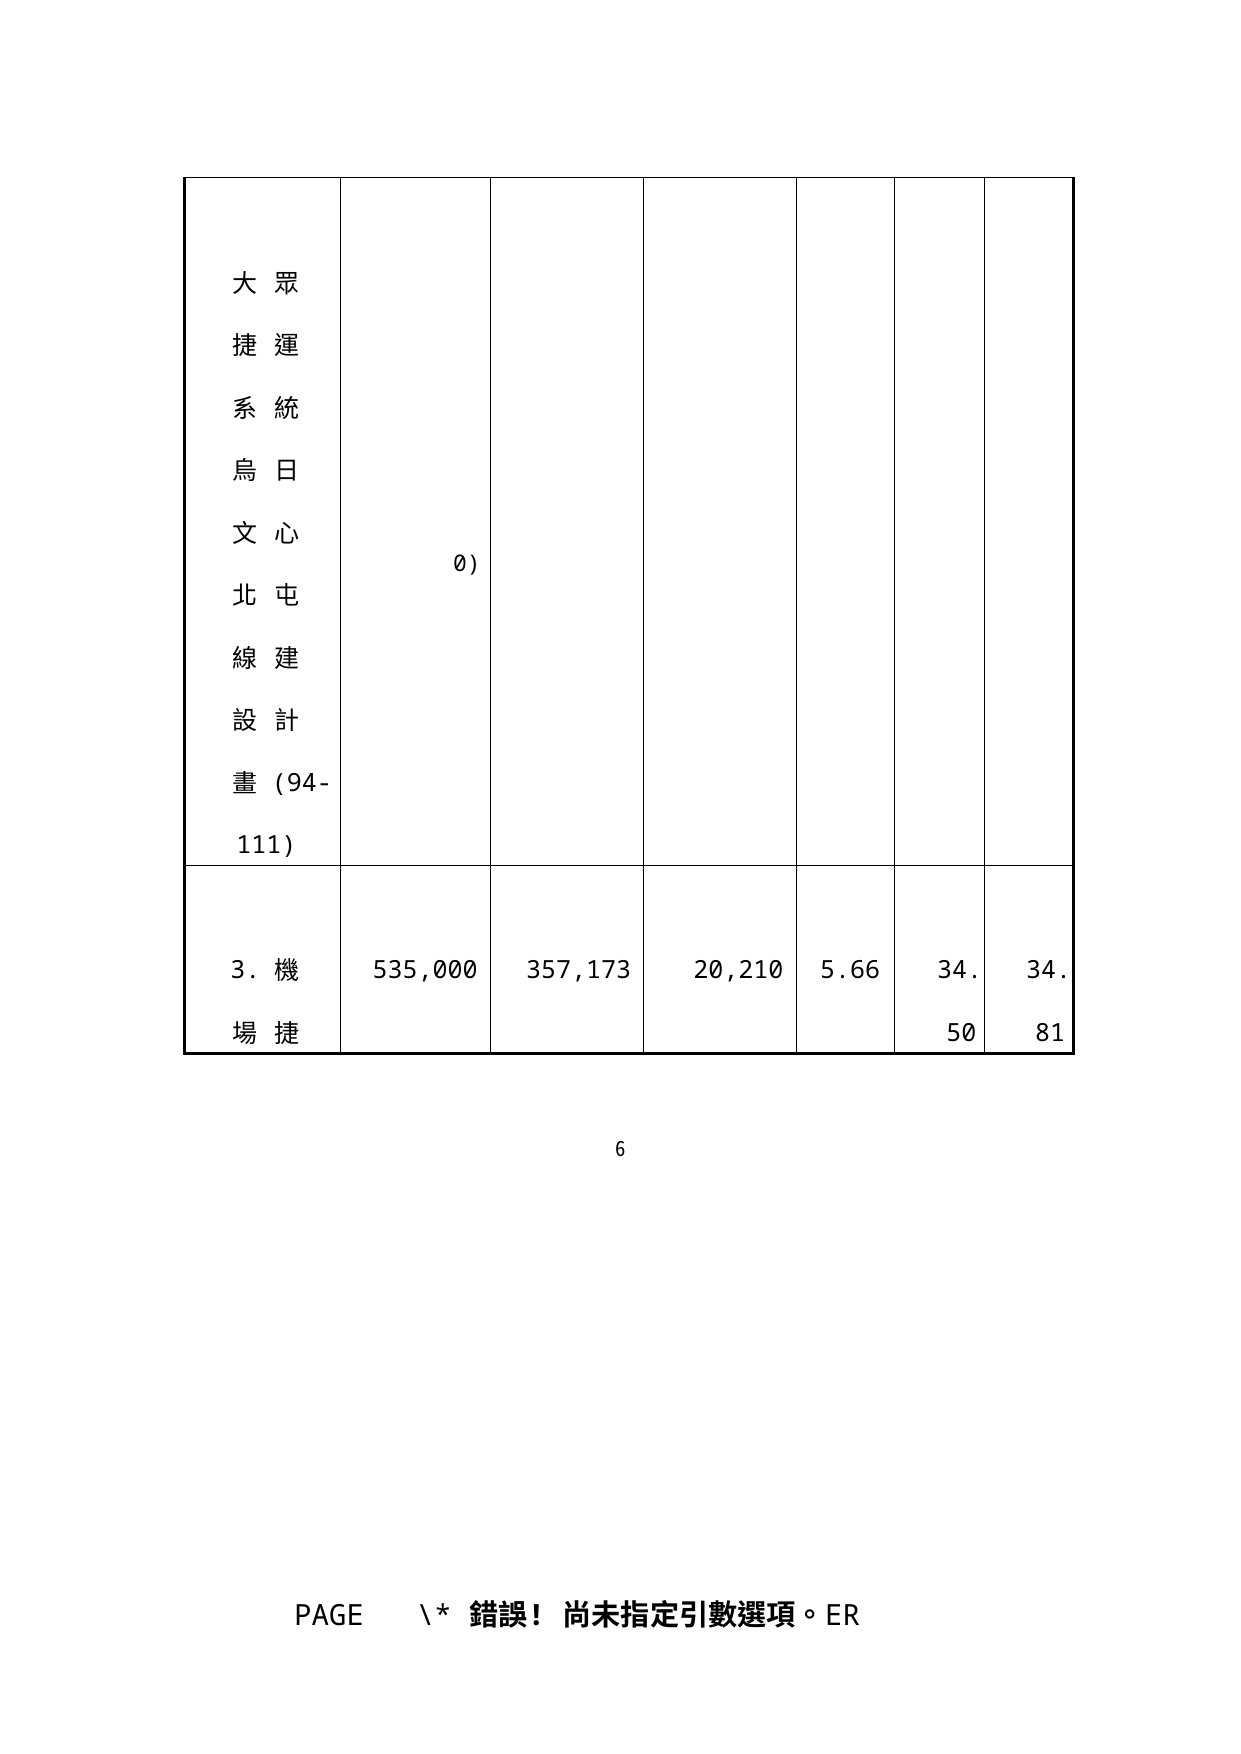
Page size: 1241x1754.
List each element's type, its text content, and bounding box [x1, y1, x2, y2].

table_cell [491, 178, 643, 865]
table_cell 0) [341, 178, 490, 865]
table_cell [985, 178, 1072, 865]
table_cell 5.66 [797, 866, 894, 1052]
table_cell 大眾捷運系統烏日文心北屯線建設計畫(94-111) [186, 178, 340, 865]
table_cell [895, 178, 984, 865]
table_cell 357,173 [491, 866, 643, 1052]
table_cell 20,210 [644, 866, 796, 1052]
table_cell [644, 178, 796, 865]
table_cell 535,000 [341, 866, 490, 1052]
table_cell 3.機場捷 [186, 866, 340, 1052]
table_cell [797, 178, 894, 865]
table_cell 34.81 [985, 866, 1072, 1052]
table_cell 34.50 [895, 866, 984, 1052]
